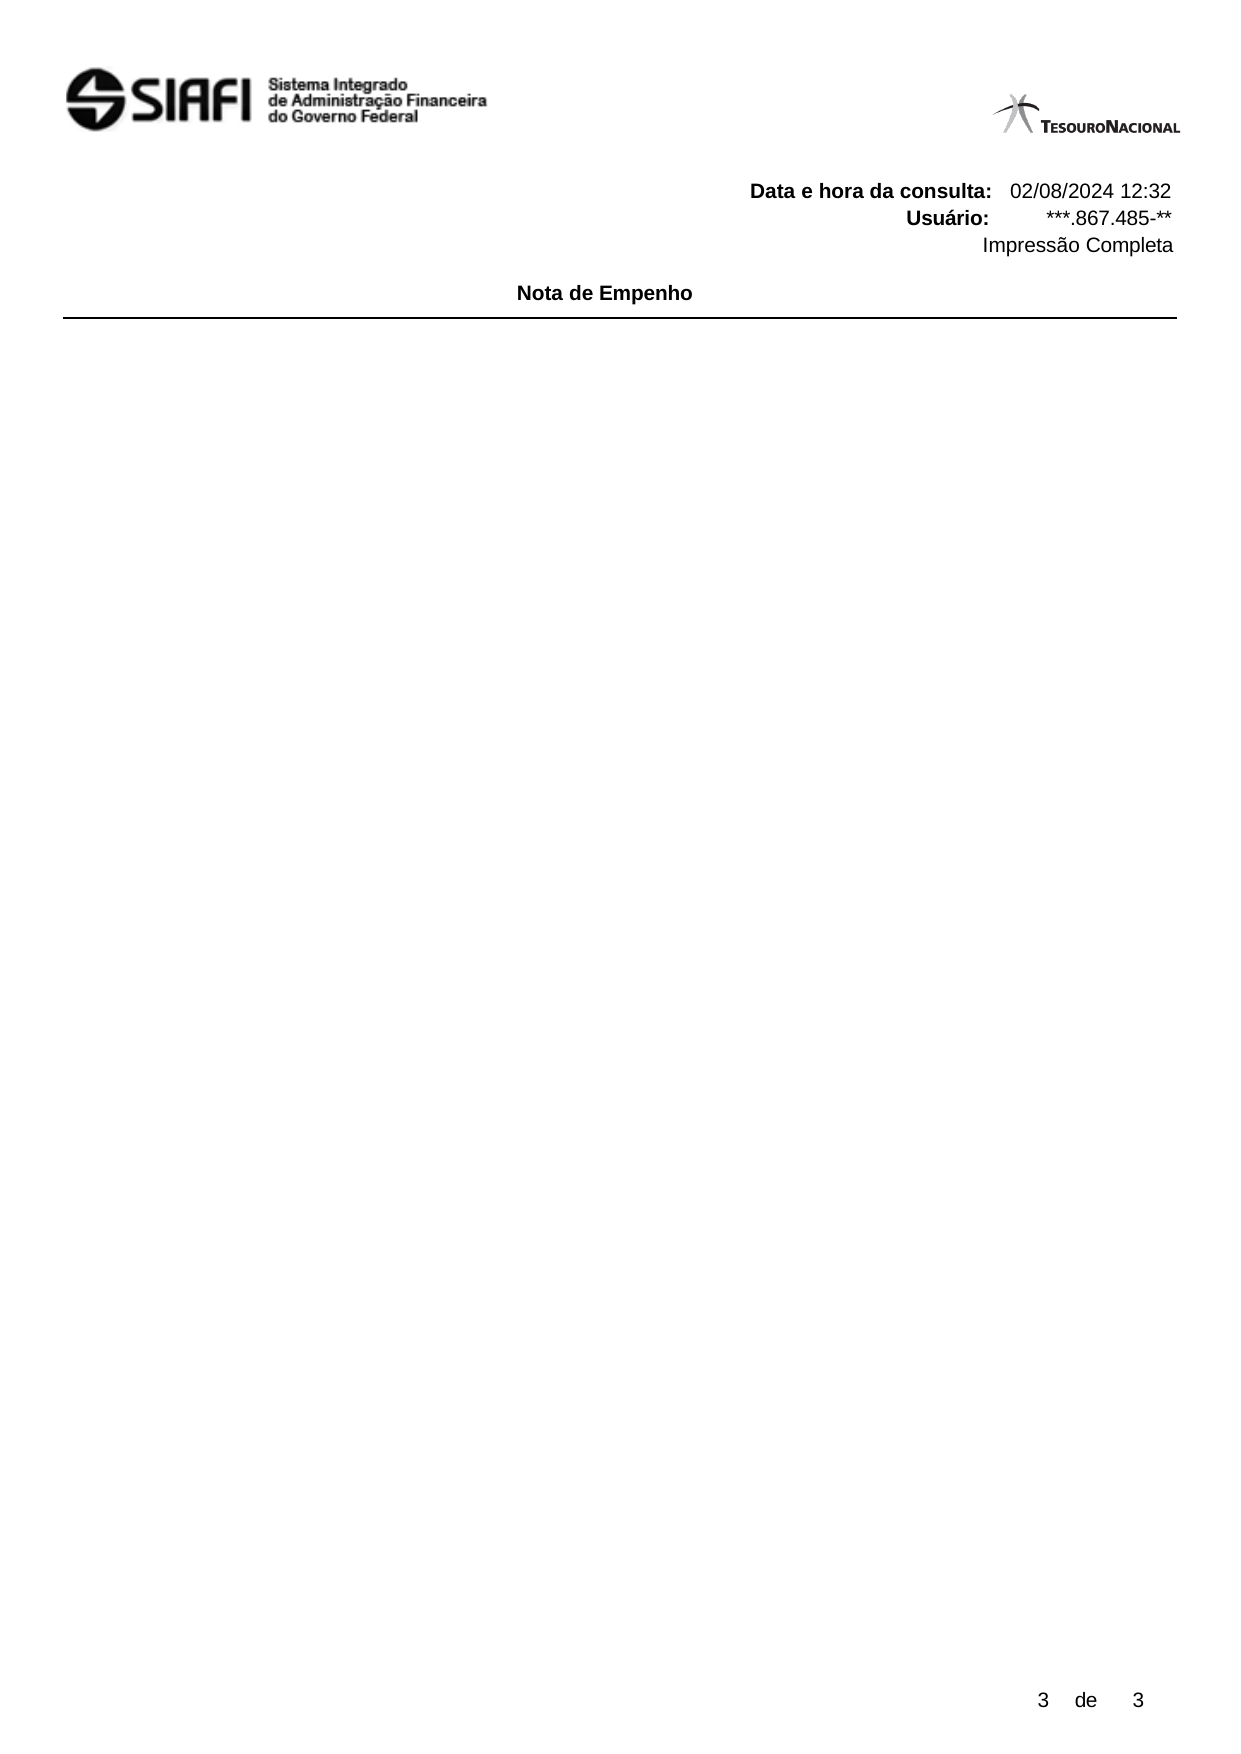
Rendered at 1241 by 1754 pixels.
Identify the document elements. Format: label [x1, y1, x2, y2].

picture [985, 83, 1190, 144]
picture [65, 66, 488, 132]
